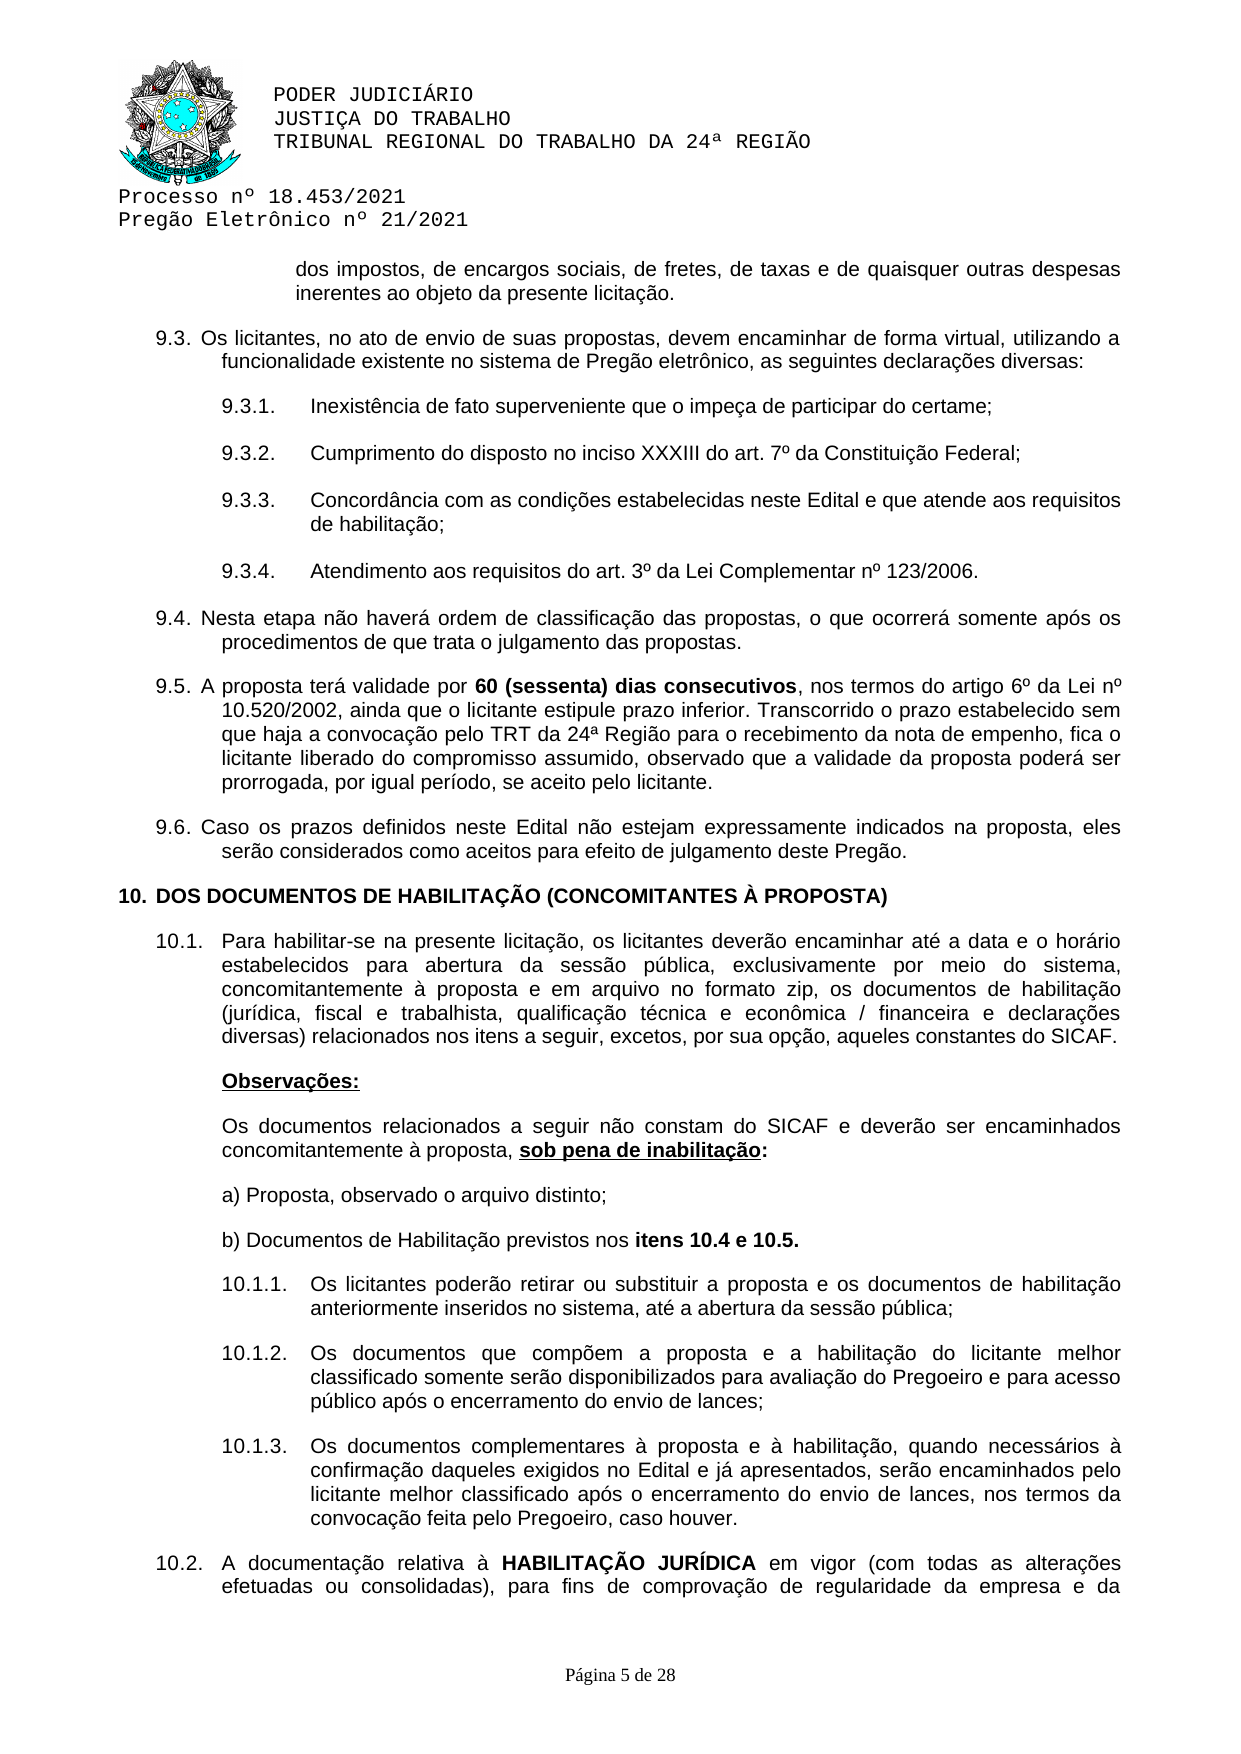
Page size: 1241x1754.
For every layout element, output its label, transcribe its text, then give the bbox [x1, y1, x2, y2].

list Caso os prazos definidos neste Edital não estejam expressamente indicados na proposta, eles serão considerados como aceitos para efeito de julgamento deste Pregão. [155, 815, 1122, 863]
list Atendimento aos requisitos do art. 3º da Lei Complementar nº 123/2006. [221, 559, 1122, 583]
text a) Proposta, observado o arquivo distinto; [222, 1183, 1122, 1207]
list Cumprimento do disposto no inciso XXXIII do art. 7º da Constituição Federal; [221, 441, 1122, 465]
list Para habilitar-se na presente licitação, os licitantes deverão encaminhar até a data e o horário estabelecidos para abertura da sessão pública, exclusivamente por meio do sistema, concomitantemente à proposta e em arquivo no formato zip, os documentos de habilitação (jurídica, fiscal e trabalhista, qualificação técnica e econômica / financeira e declarações diversas) relacionados nos itens a seguir, excetos, por sua opção, aqueles constantes do SICAF. [155, 928, 1122, 1048]
list Os documentos que compõem a proposta e a habilitação do licitante melhor classificado somente serão disponibilizados para avaliação do Pregoeiro e para acesso público após o encerramento do envio de lances; [221, 1341, 1122, 1413]
text b) Documentos de Habilitação previstos nos itens 10.4 e 10.5. [222, 1227, 1122, 1251]
list A documentação relativa à HABILITAÇÃO JURÍDICA em vigor (com todas as alterações efetuadas ou consolidadas), para fins de comprovação de regularidade da empresa e da [155, 1550, 1122, 1598]
text Os documentos relacionados a seguir não constam do SICAF e deverão ser encaminhados concomitantemente à proposta, sob pena de inabilitação: [222, 1114, 1122, 1162]
list Nesta etapa não haverá ordem de classificação das propostas, o que ocorrerá somente após os procedimentos de que trata o julgamento das propostas. [155, 606, 1122, 653]
list DOS DOCUMENTOS DE HABILITAÇÃO (CONCOMITANTES À PROPOSTA) [118, 884, 1122, 908]
picture [118, 59, 243, 186]
list Os documentos complementares à proposta e à habilitação, quando necessários à confirmação daqueles exigidos no Edital e já apresentados, serão encaminhados pelo licitante melhor classificado após o encerramento do envio de lances, nos termos da convocação feita pelo Pregoeiro, caso houver. [221, 1434, 1122, 1529]
list Os licitantes poderão retirar ou substituir a proposta e os documentos de habilitação anteriormente inseridos no sistema, até a abertura da sessão pública; [221, 1272, 1122, 1320]
list Os licitantes, no ato de envio de suas propostas, devem encaminhar de forma virtual, utilizando a funcionalidade existente no sistema de Pregão eletrônico, as seguintes declarações diversas: [155, 325, 1122, 373]
list Concordância com as condições estabelecidas neste Edital e que atende aos requisitos de habilitação; [221, 488, 1122, 536]
text Observações: [222, 1069, 1122, 1093]
list A proposta terá validade por 60 (sessenta) dias consecutivos, nos termos do artigo 6º da Lei nº 10.520/2002, ainda que o licitante estipule prazo inferior. Transcorrido o prazo estabelecido sem que haja a convocação pelo TRT da 24ª Região para o recebimento da nota de empenho, fica o licitante liberado do compromisso assumido, observado que a validade da proposta poderá ser prorrogada, por igual período, se aceito pelo licitante. [155, 674, 1122, 794]
list dos impostos, de encargos sociais, de fretes, de taxas e de quaisquer outras despesas inerentes ao objeto da presente licitação. [222, 257, 1122, 304]
list Inexistência de fato superveniente que o impeça de participar do certame; [221, 394, 1122, 418]
